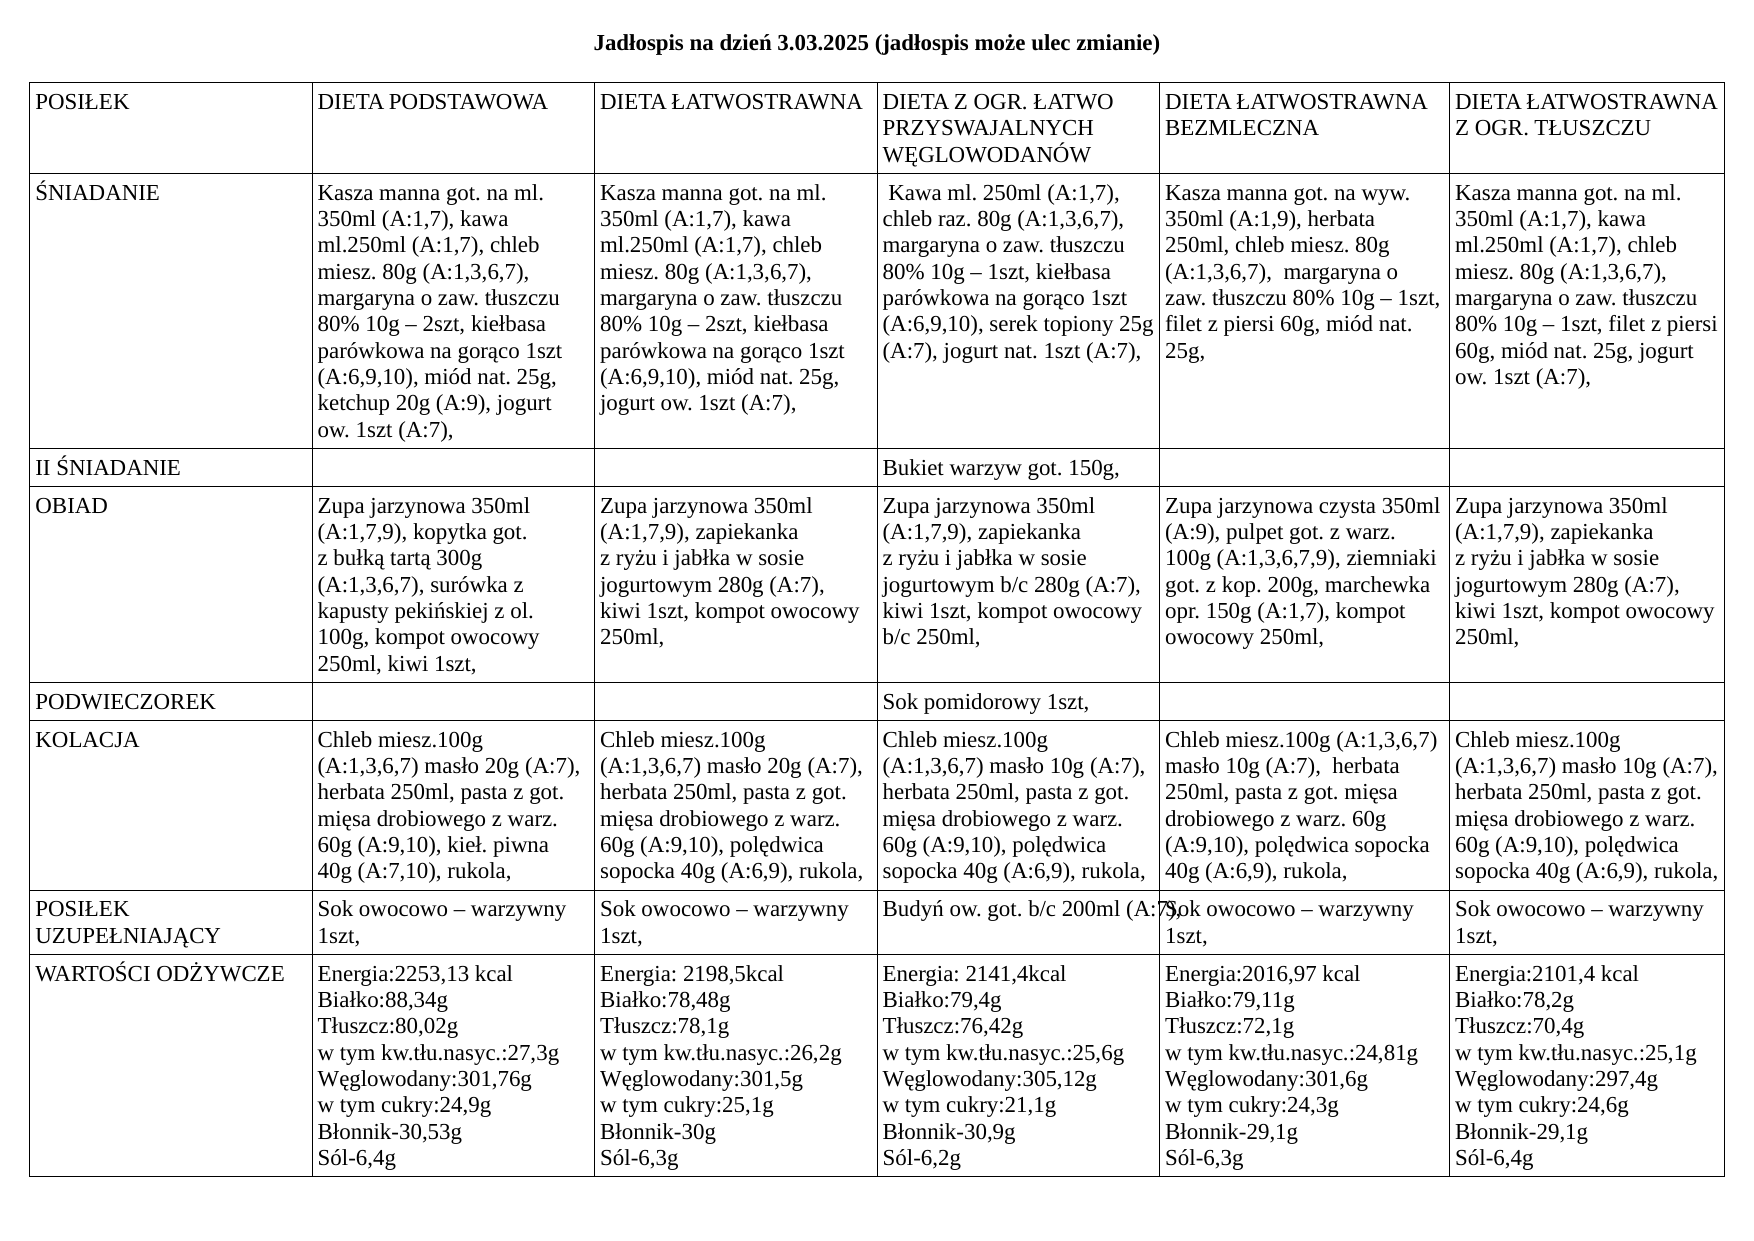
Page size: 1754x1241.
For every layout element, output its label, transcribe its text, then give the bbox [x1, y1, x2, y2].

table_cell [595, 449, 877, 486]
table_cell Zupa jarzynowa 350ml (A:1,7,9), zapiekanka z ryżu i jabłka w sosie jogurtowym b/c 280g (A:7), kiwi 1szt, kompot owocowy b/c 250ml, [878, 487, 1159, 682]
table_cell Chleb miesz.100g (A:1,3,6,7) masło 20g (A:7), herbata 250ml, pasta z got. mięsa drobiowego z warz. 60g (A:9,10), polędwica sopocka 40g (A:6,9), rukola, [595, 721, 877, 889]
table_cell WARTOŚCI ODŻYWCZE [30, 955, 312, 1176]
table_header DIETA Z OGR. ŁATWO PRZYSWAJALNYCH WĘGLOWODANÓW [878, 83, 1159, 173]
table_cell Zupa jarzynowa 350ml (A:1,7,9), zapiekanka z ryżu i jabłka w sosie jogurtowym 280g (A:7), kiwi 1szt, kompot owocowy 250ml, [1450, 487, 1724, 682]
table_cell Kawa ml. 250ml (A:1,7), chleb raz. 80g (A:1,3,6,7), margaryna o zaw. tłuszczu 80% 10g – 1szt, kiełbasa parówkowa na gorąco 1szt (A:6,9,10), serek topiony 25g (A:7), jogurt nat. 1szt (A:7), [878, 174, 1159, 448]
table_cell Budyń ow. got. b/c 200ml (A:7), [878, 891, 1159, 954]
table_cell PODWIECZOREK [30, 683, 312, 720]
table_cell KOLACJA [30, 721, 312, 889]
table_cell Chleb miesz.100g (A:1,3,6,7) masło 20g (A:7), herbata 250ml, pasta z got. mięsa drobiowego z warz. 60g (A:9,10), kieł. piwna 40g (A:7,10), rukola, [313, 721, 594, 889]
table_cell Bukiet warzyw got. 150g, [878, 449, 1159, 486]
table_cell Energia: 2141,4kcal Białko:79,4g Tłuszcz:76,42g w tym kw.tłu.nasyc.:25,6g Węglowodany:305,12g w tym cukry:21,1g Błonnik-30,9g Sól-6,2g [878, 955, 1159, 1176]
table_cell Kasza manna got. na ml. 350ml (A:1,7), kawa ml.250ml (A:1,7), chleb miesz. 80g (A:1,3,6,7), margaryna o zaw. tłuszczu 80% 10g – 2szt, kiełbasa parówkowa na gorąco 1szt (A:6,9,10), miód nat. 25g, ketchup 20g (A:9), jogurt ow. 1szt (A:7), [313, 174, 594, 448]
table_cell ŚNIADANIE [30, 174, 312, 448]
table_cell Energia:2016,97 kcal Białko:79,11g Tłuszcz:72,1g w tym kw.tłu.nasyc.:24,81g Węglowodany:301,6g w tym cukry:24,3g Błonnik-29,1g Sól-6,3g [1160, 955, 1449, 1176]
table_cell Zupa jarzynowa czysta 350ml (A:9), pulpet got. z warz. 100g (A:1,3,6,7,9), ziemniaki got. z kop. 200g, marchewka opr. 150g (A:1,7), kompot owocowy 250ml, [1160, 487, 1449, 682]
table_header DIETA ŁATWOSTRAWNA BEZMLECZNA [1160, 83, 1449, 173]
table_cell Chleb miesz.100g (A:1,3,6,7) masło 10g (A:7), herbata 250ml, pasta z got. mięsa drobiowego z warz. 60g (A:9,10), polędwica sopocka 40g (A:6,9), rukola, [1450, 721, 1724, 889]
table_cell Energia:2253,13 kcal Białko:88,34g Tłuszcz:80,02g w tym kw.tłu.nasyc.:27,3g Węglowodany:301,76g w tym cukry:24,9g Błonnik-30,53g Sól-6,4g [313, 955, 594, 1176]
text Jadłospis na dzień 3.03.2025 (jadłospis może ulec zmianie) [29, 29, 1724, 56]
table_cell Sok pomidorowy 1szt, [878, 683, 1159, 720]
table_cell [1160, 683, 1449, 720]
table_cell [313, 683, 594, 720]
table_cell Energia: 2198,5kcal Białko:78,48g Tłuszcz:78,1g w tym kw.tłu.nasyc.:26,2g Węglowodany:301,5g w tym cukry:25,1g Błonnik-30g Sól-6,3g [595, 955, 877, 1176]
table_cell Sok owocowo – warzywny 1szt, [1450, 891, 1724, 954]
table_cell POSIŁEK UZUPEŁNIAJĄCY [30, 891, 312, 954]
table_cell Sok owocowo – warzywny 1szt, [595, 891, 877, 954]
table_header DIETA ŁATWOSTRAWNA [595, 83, 877, 173]
table_cell [1450, 449, 1724, 486]
table_cell Kasza manna got. na wyw. 350ml (A:1,9), herbata 250ml, chleb miesz. 80g (A:1,3,6,7), margaryna o zaw. tłuszczu 80% 10g – 1szt, filet z piersi 60g, miód nat. 25g, [1160, 174, 1449, 448]
table_cell Zupa jarzynowa 350ml (A:1,7,9), zapiekanka z ryżu i jabłka w sosie jogurtowym 280g (A:7), kiwi 1szt, kompot owocowy 250ml, [595, 487, 877, 682]
table_cell Sok owocowo – warzywny 1szt, [1160, 891, 1449, 954]
table_cell Chleb miesz.100g (A:1,3,6,7) masło 10g (A:7), herbata 250ml, pasta z got. mięsa drobiowego z warz. 60g (A:9,10), polędwica sopocka 40g (A:6,9), rukola, [878, 721, 1159, 889]
table_header POSIŁEK [30, 83, 312, 173]
table_cell Energia:2101,4 kcal Białko:78,2g Tłuszcz:70,4g w tym kw.tłu.nasyc.:25,1g Węglowodany:297,4g w tym cukry:24,6g Błonnik-29,1g Sól-6,4g [1450, 955, 1724, 1176]
table_cell Kasza manna got. na ml. 350ml (A:1,7), kawa ml.250ml (A:1,7), chleb miesz. 80g (A:1,3,6,7), margaryna o zaw. tłuszczu 80% 10g – 2szt, kiełbasa parówkowa na gorąco 1szt (A:6,9,10), miód nat. 25g, jogurt ow. 1szt (A:7), [595, 174, 877, 448]
table_cell [595, 683, 877, 720]
table_cell Chleb miesz.100g (A:1,3,6,7) masło 10g (A:7), herbata 250ml, pasta z got. mięsa drobiowego z warz. 60g (A:9,10), polędwica sopocka 40g (A:6,9), rukola, [1160, 721, 1449, 889]
table_cell Sok owocowo – warzywny 1szt, [313, 891, 594, 954]
table_cell Zupa jarzynowa 350ml (A:1,7,9), kopytka got. z bułką tartą 300g (A:1,3,6,7), surówka z kapusty pekińskiej z ol. 100g, kompot owocowy 250ml, kiwi 1szt, [313, 487, 594, 682]
table_cell OBIAD [30, 487, 312, 682]
table_cell Kasza manna got. na ml. 350ml (A:1,7), kawa ml.250ml (A:1,7), chleb miesz. 80g (A:1,3,6,7), margaryna o zaw. tłuszczu 80% 10g – 1szt, filet z piersi 60g, miód nat. 25g, jogurt ow. 1szt (A:7), [1450, 174, 1724, 448]
table_cell [1160, 449, 1449, 486]
table_cell [1450, 683, 1724, 720]
table_header DIETA ŁATWOSTRAWNA Z OGR. TŁUSZCZU [1450, 83, 1724, 173]
table_header DIETA PODSTAWOWA [313, 83, 594, 173]
table_cell [313, 449, 594, 486]
table_cell II ŚNIADANIE [30, 449, 312, 486]
